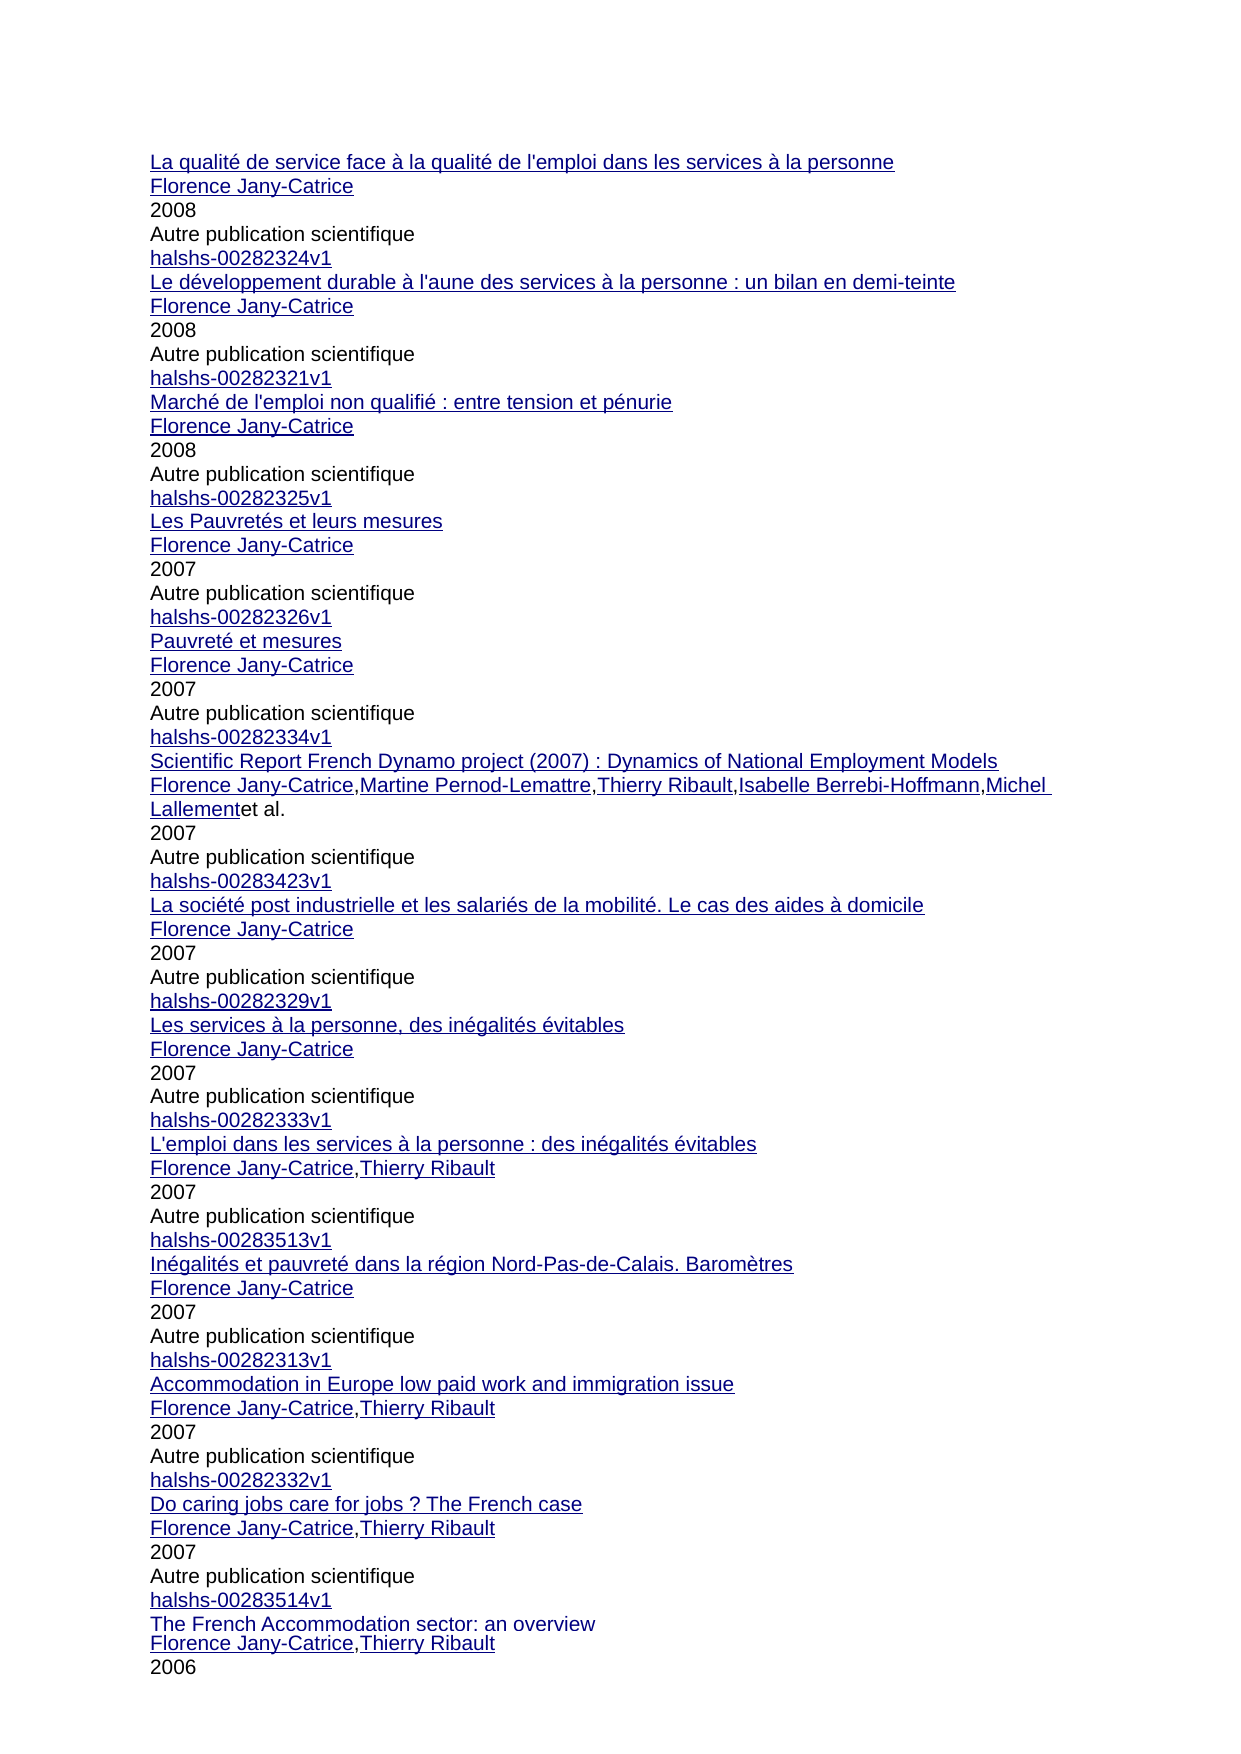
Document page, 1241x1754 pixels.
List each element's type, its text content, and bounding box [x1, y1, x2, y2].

table_cell La qualité de service face à la qualité de l'emploi dans les services à la personne Florence Jany-Catrice 2008 Autre publication scientifique halshs-00282324v1 [150, 150, 1090, 270]
table_cell Accommodation in Europe low paid work and immigration issue Florence Jany-Catrice,Thierry Ribault 2007 Autre publication scientifique halshs-00282332v1 [150, 1372, 1090, 1492]
table_cell Les Pauvretés et leurs mesures Florence Jany-Catrice 2007 Autre publication scientifique halshs-00282326v1 [150, 509, 1090, 629]
table_cell Inégalités et pauvreté dans la région Nord-Pas-de-Calais. Baromètres Florence Jany-Catrice 2007 Autre publication scientifique halshs-00282313v1 [150, 1252, 1090, 1372]
table_cell Les services à la personne, des inégalités évitables Florence Jany-Catrice 2007 Autre publication scientifique halshs-00282333v1 [150, 1013, 1090, 1132]
table_cell Pauvreté et mesures Florence Jany-Catrice 2007 Autre publication scientifique halshs-00282334v1 [150, 629, 1090, 749]
table_cell Marché de l'emploi non qualifié : entre tension et pénurie Florence Jany-Catrice 2008 Autre publication scientifique halshs-00282325v1 [150, 390, 1090, 509]
table_cell L'emploi dans les services à la personne : des inégalités évitables Florence Jany-Catrice,Thierry Ribault 2007 Autre publication scientifique halshs-00283513v1 [150, 1132, 1090, 1252]
table_cell Le développement durable à l'aune des services à la personne : un bilan en demi-teinte Florence Jany-Catrice 2008 Autre publication scientifique halshs-00282321v1 [150, 270, 1090, 389]
table_cell La société post industrielle et les salariés de la mobilité. Le cas des aides à domicile Florence Jany-Catrice 2007 Autre publication scientifique halshs-00282329v1 [150, 893, 1090, 1012]
table_cell Do caring jobs care for jobs ? The French case Florence Jany-Catrice,Thierry Ribault 2007 Autre publication scientifique halshs-00283514v1 [150, 1492, 1090, 1611]
table_cell The French Accommodation sector: an overview Florence Jany-Catrice,Thierry Ribault 2006 [150, 1611, 1090, 1679]
table_cell Scientific Report French Dynamo project (2007) : Dynamics of National Employment Models Florence Jany-Catrice,Martine Pernod-Lemattre,Thierry Ribault,Isabelle Berrebi-Hoffmann,Michel Lallementet al. 2007 Autre publication scientifique halshs-00283423v1 [150, 749, 1090, 893]
